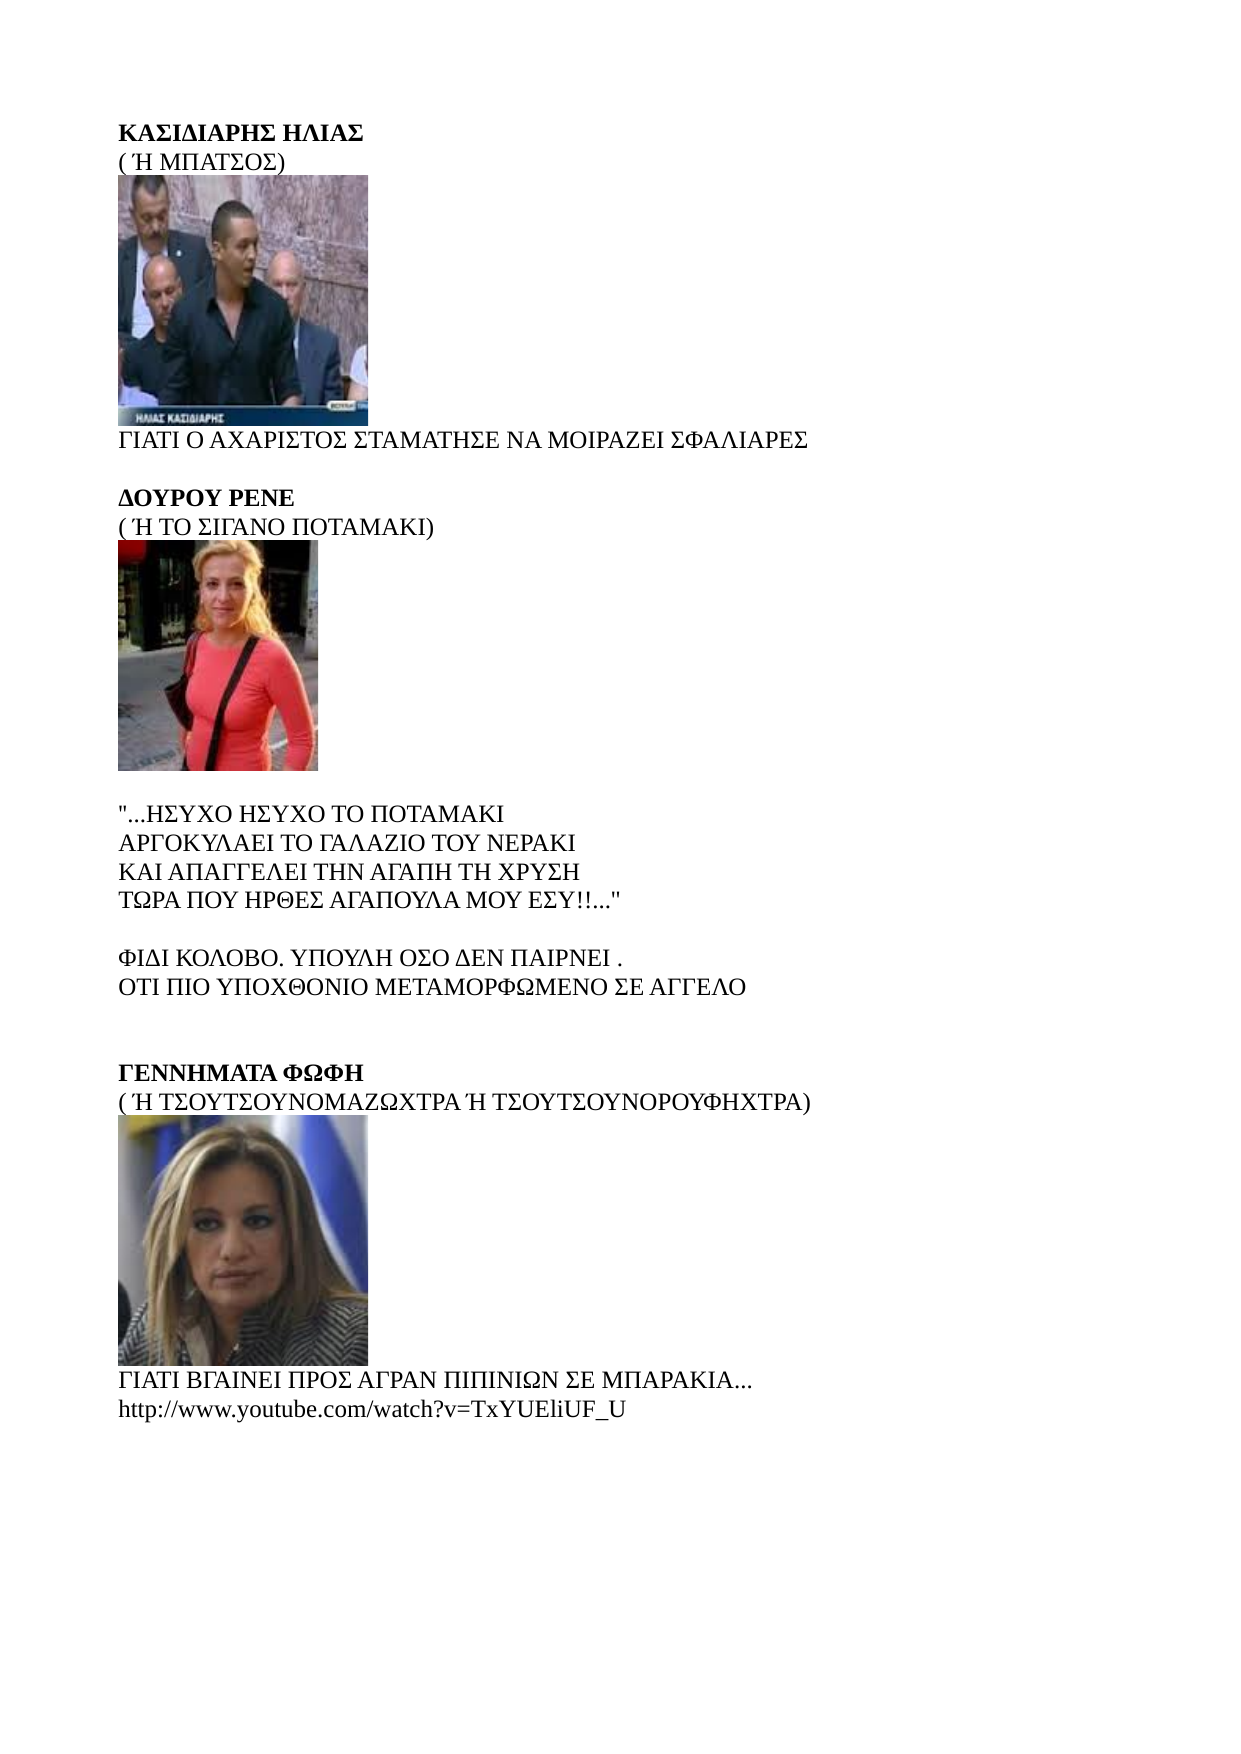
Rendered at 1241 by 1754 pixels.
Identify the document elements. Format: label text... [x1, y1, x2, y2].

text ΓΕΝΝΗΜΑΤΑ ΦΩΦΗ [118, 1058, 1122, 1087]
text ΓΙΑΤΙ ΒΓΑΙΝΕΙ ΠΡΟΣ ΑΓΡΑΝ ΠΙΠΙΝΙΩΝ ΣΕ ΜΠΑΡΑΚΙΑ... [118, 1115, 1122, 1394]
text ΤΩΡΑ ΠΟΥ ΗΡΘΕΣ ΑΓΑΠΟΥΛΑ ΜΟΥ ΕΣΥ!!...'' [118, 885, 1122, 914]
picture [118, 175, 369, 426]
text ΚΑΙ ΑΠΑΓΓΕΛΕΙ ΤΗΝ ΑΓΑΠΗ ΤΗ ΧΡΥΣΗ [118, 857, 1122, 885]
text ( Ή ΤΣΟΥΤΣΟΥΝΟΜΑΖΩΧΤΡΑ Ή ΤΣΟΥΤΣΟΥΝΟΡΟΥΦΗΧΤΡΑ) [118, 1087, 1122, 1115]
text ( Ή ΤΟ ΣΙΓΑΝΟ ΠΟΤΑΜΑΚΙ) [118, 512, 1122, 541]
picture [118, 540, 319, 771]
text ΦΙΔΙ ΚΟΛΟΒΟ. ΥΠΟΥΛΗ ΟΣΟ ΔΕΝ ΠΑΙΡΝΕΙ . [118, 943, 1122, 972]
text ΚΑΣΙΔΙΑΡΗΣ ΗΛΙΑΣ [118, 118, 1122, 147]
text http://www.youtube.com/watch?v=TxYUEliUF_U [118, 1394, 1122, 1423]
text ΔΟΥΡΟΥ ΡΕΝΕ [118, 483, 1122, 512]
picture [118, 1115, 369, 1366]
text ΑΡΓΟΚΥΛΑΕΙ ΤΟ ΓΑΛΑΖΙΟ ΤΟΥ ΝΕΡΑΚΙ [118, 828, 1122, 857]
text ΓΙΑΤΙ Ο ΑΧΑΡΙΣΤΟΣ ΣΤΑΜΑΤΗΣΕ ΝΑ ΜΟΙΡΑΖΕΙ ΣΦΑΛΙΑΡΕΣ [118, 176, 1122, 454]
text ( Ή ΜΠΑΤΣΟΣ) [118, 147, 1122, 176]
text ΟΤΙ ΠΙΟ ΥΠΟΧΘΟΝΙΟ ΜΕΤΑΜΟΡΦΩΜΕΝΟ ΣΕ ΑΓΓΕΛΟ [118, 972, 1122, 1000]
text ''...ΗΣΥΧΟ ΗΣΥΧΟ ΤΟ ΠΟΤΑΜΑΚΙ [118, 799, 1122, 828]
